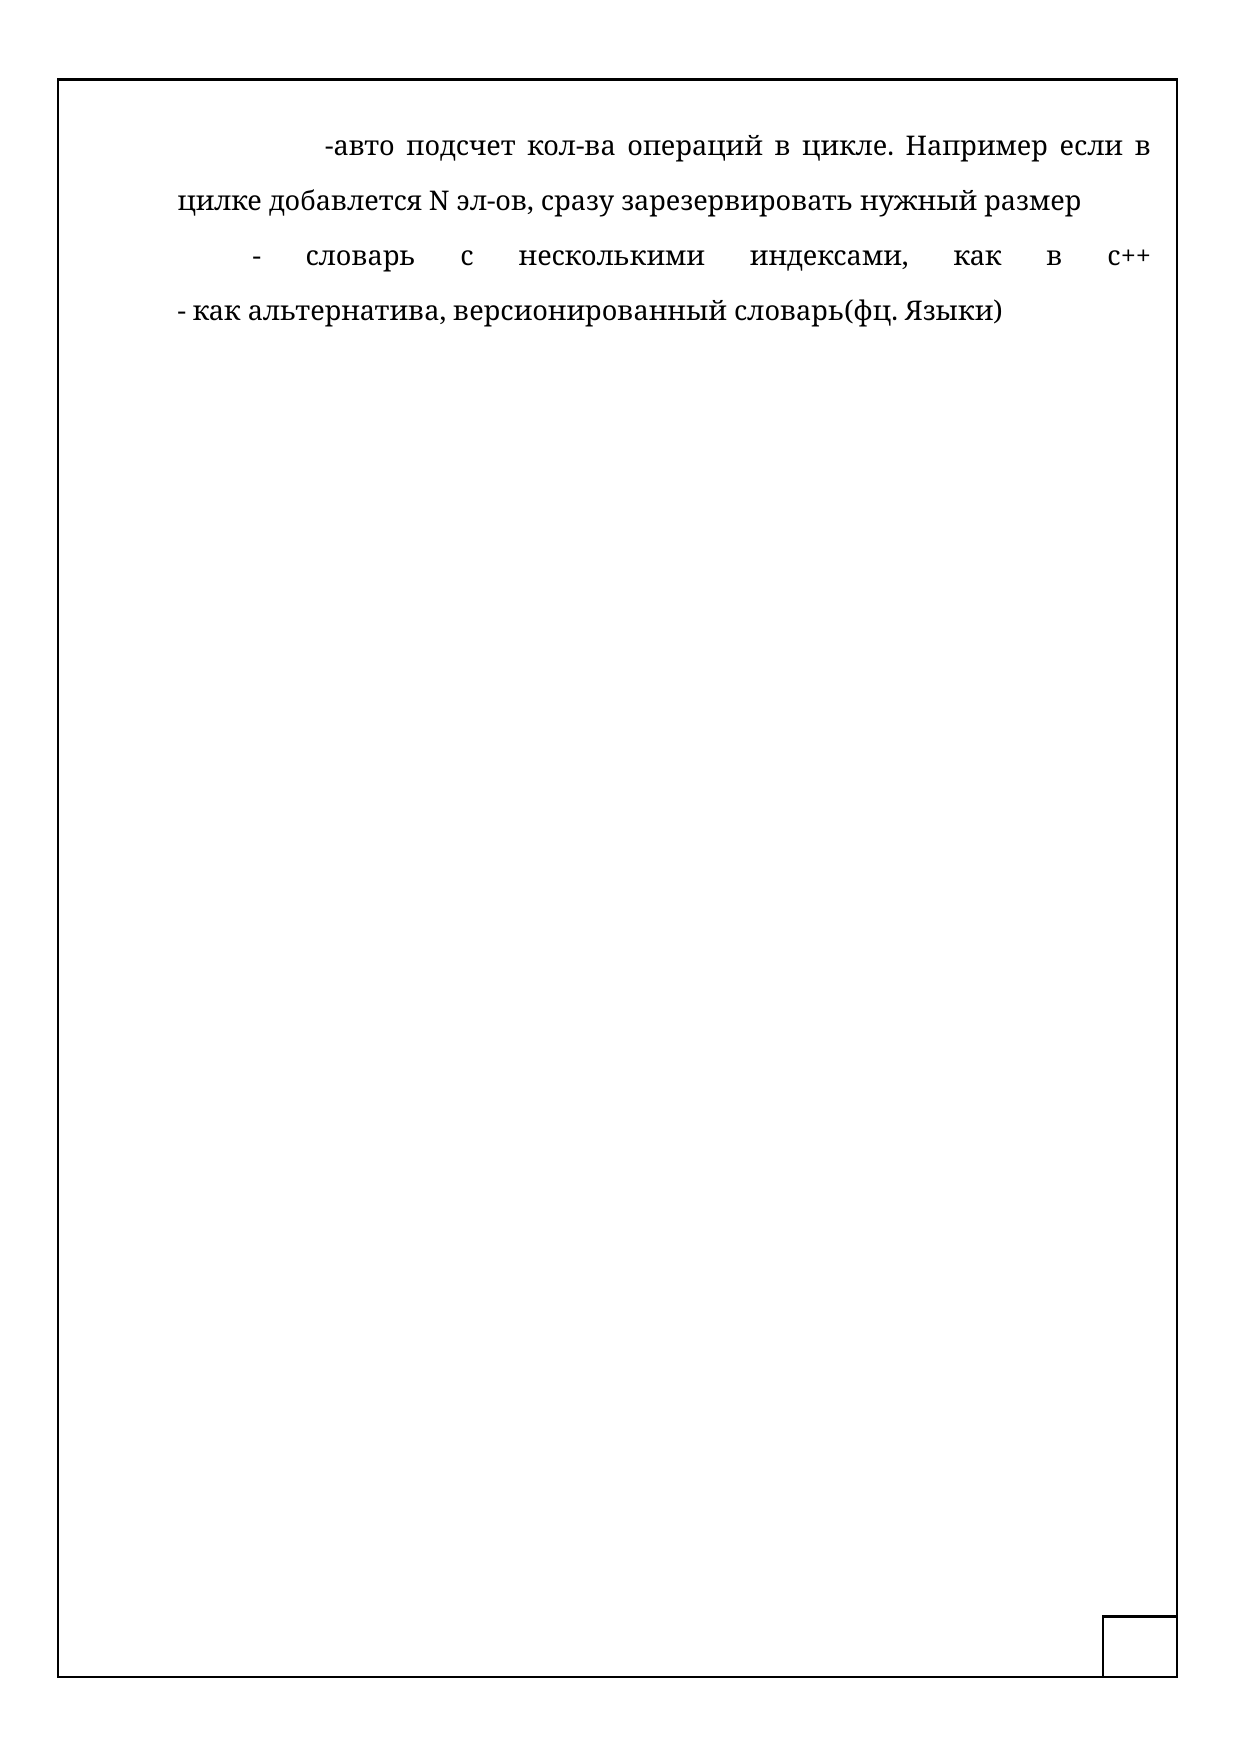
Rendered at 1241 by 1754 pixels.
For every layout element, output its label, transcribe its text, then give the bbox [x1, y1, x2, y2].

text -авто подсчет кол-ва операций в цикле. Например если в цилке добавлется N эл-ов, сразу зарезервировать нужный размер [177, 126, 1152, 218]
text - словарь с несколькими индексами, как в с++ - как альтернатива, версионированный словарь(фц. Языки) [177, 237, 1152, 329]
